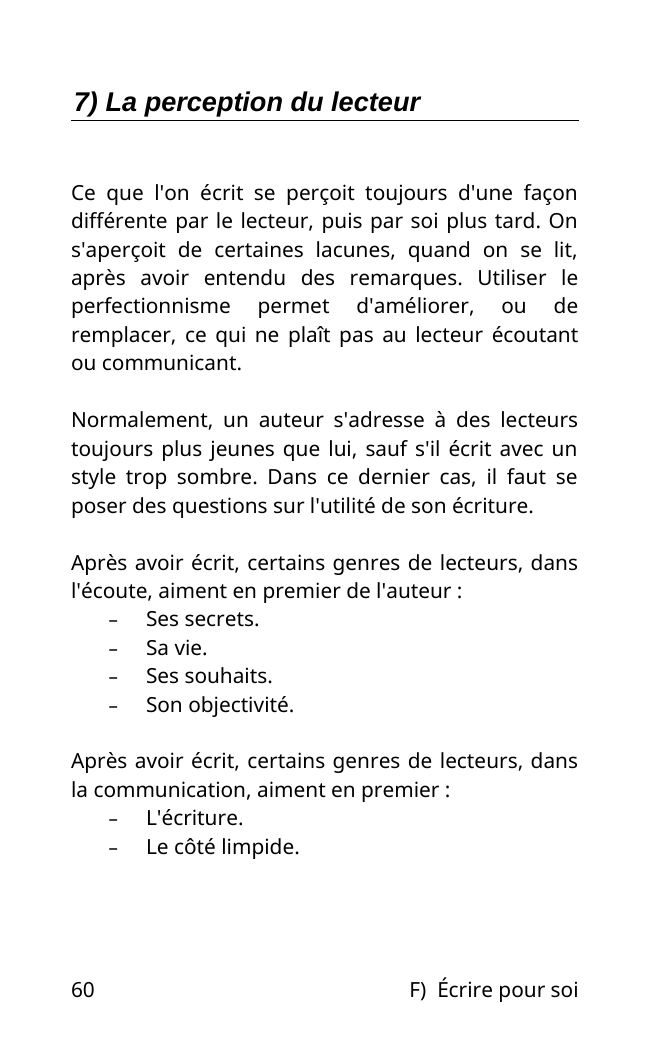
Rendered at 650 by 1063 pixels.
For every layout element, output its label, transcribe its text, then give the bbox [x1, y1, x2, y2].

list Son objectivité. [108, 690, 579, 718]
text Normalement, un auteur s'adresse à des lecteurs toujours plus jeunes que lui, sauf s'il écrit avec un style trop sombre. Dans ce dernier cas, il faut se poser des questions sur l'utilité de son écriture. [71, 405, 579, 519]
list Le côté limpide. [108, 832, 579, 860]
list Ses souhaits. [108, 661, 579, 690]
list Sa vie. [108, 633, 579, 661]
text Après avoir écrit, certains genres de lecteurs, dans l'écoute, aiment en premier de l'auteur : [71, 548, 579, 604]
subtitle La perception du lecteur [71, 84, 579, 120]
text Ce que l'on écrit se perçoit toujours d'une façon différente par le lecteur, puis par soi plus tard. On s'aperçoit de certaines lacunes, quand on se lit, après avoir entendu des remarques. Utiliser le perfectionnisme permet d'améliorer, ou de remplacer, ce qui ne plaît pas au lecteur écoutant ou communicant. [71, 178, 579, 377]
text Après avoir écrit, certains genres de lecteurs, dans la communication, aiment en premier : [71, 747, 579, 803]
list L'écriture. [108, 803, 579, 832]
list Ses secrets. [108, 604, 579, 633]
